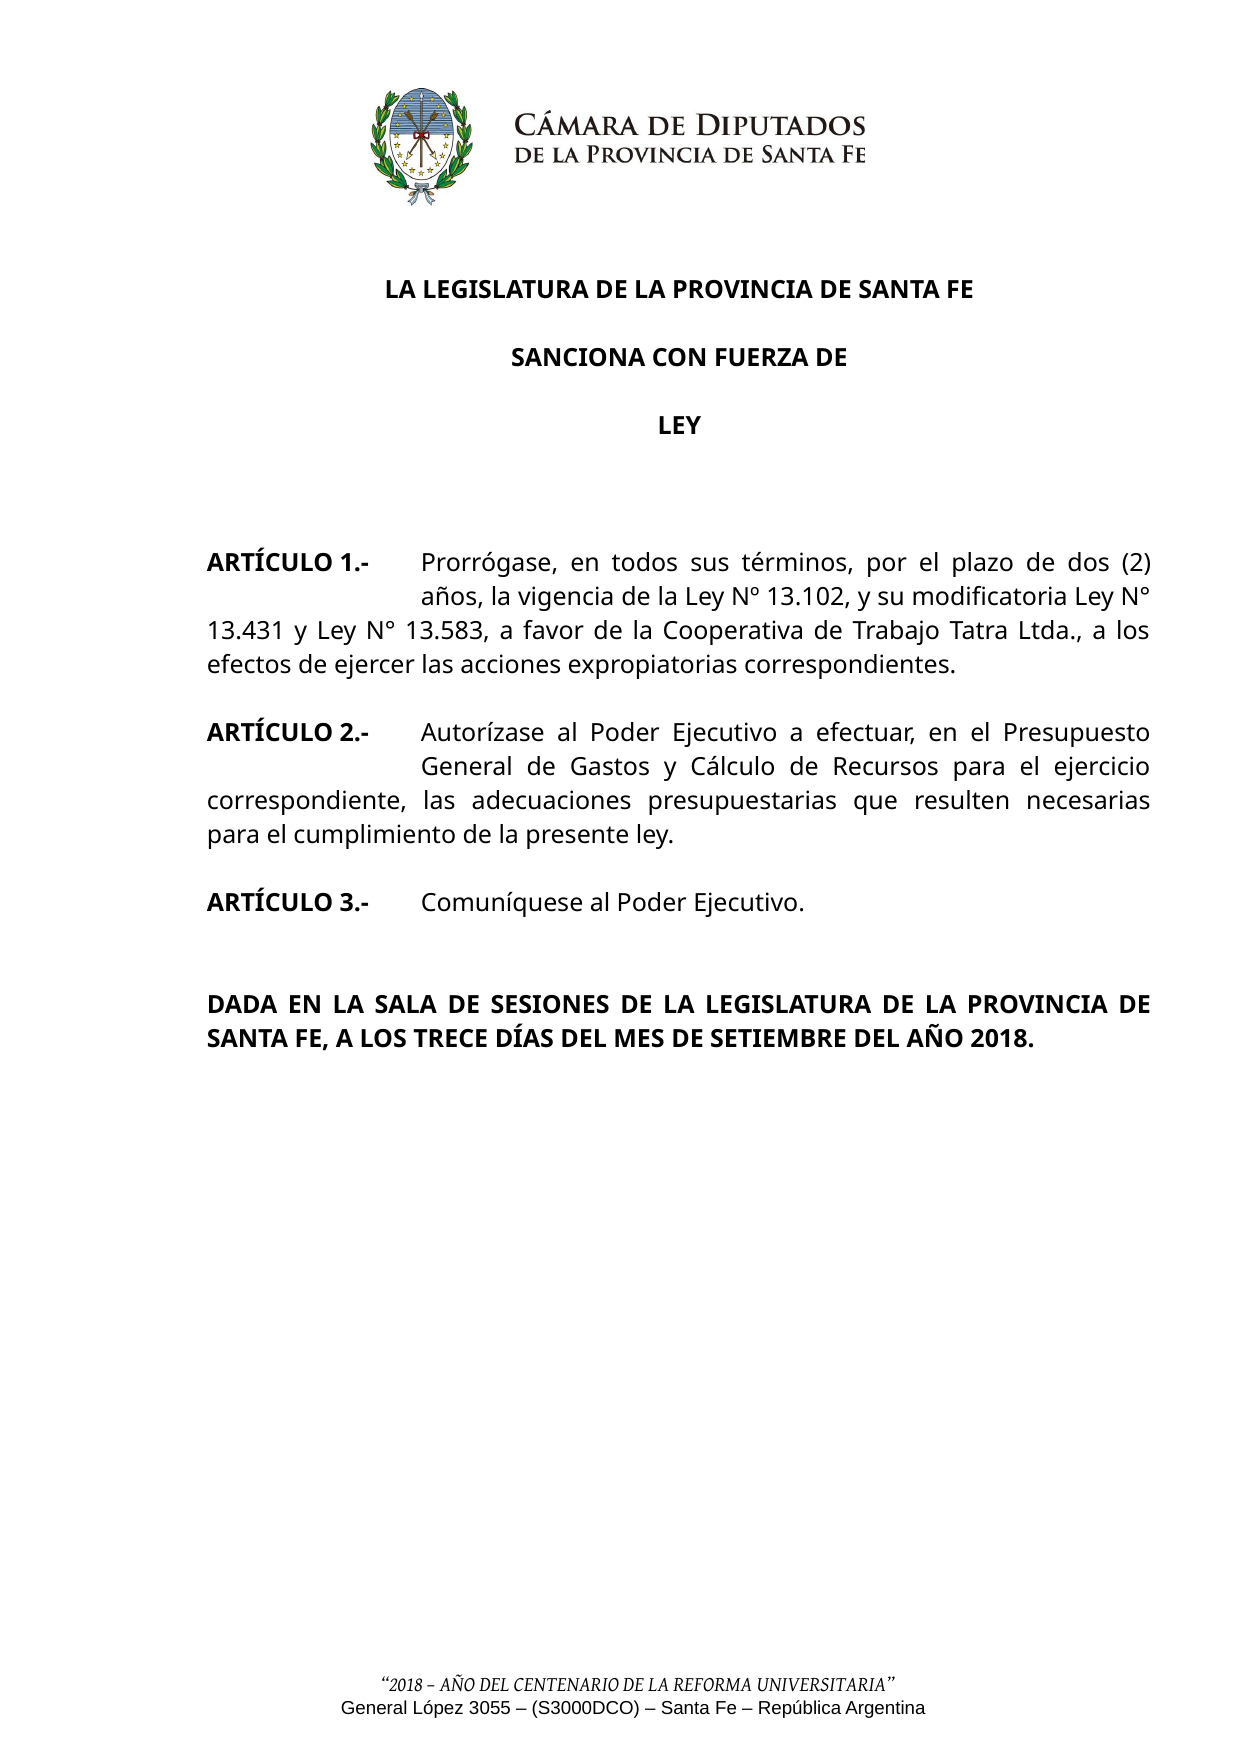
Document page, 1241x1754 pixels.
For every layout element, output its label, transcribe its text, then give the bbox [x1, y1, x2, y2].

text Comuníquese al Poder Ejecutivo. [421, 885, 1152, 919]
text DADA EN LA SALA DE SESIONES DE LA LEGISLATURA DE LA PROVINCIA DE SANTA FE, A LOS TRECE DÍAS DEL MES DE SETIEMBRE DEL AÑO 2018. [207, 987, 1152, 1055]
text Autorízase al Poder Ejecutivo a efectuar, en el Presupuesto General de Gastos y Cálculo de Recursos para el ejercicio correspondiente, las adecuaciones presupuestarias que resulten necesarias para el cumplimiento de la presente ley. [207, 714, 1152, 851]
table_header ARTÍCULO 1.- [207, 544, 421, 594]
text LA LEGISLATURA DE LA PROVINCIA DE SANTA FE [207, 272, 1152, 306]
table_header ARTÍCULO 3.- [207, 885, 421, 935]
table_header ARTÍCULO 2.- [207, 715, 421, 765]
text Prorrógase, en todos sus términos, por el plazo de dos (2) años, la vigencia de la Ley Nº 13.102, y su modificatoria Ley N° 13.431 y Ley N° 13.583, a favor de la Cooperativa de Trabajo Tatra Ltda., a los efectos de ejercer las acciones expropiatorias correspondientes. [207, 544, 1152, 680]
text SANCIONA CON FUERZA DE [207, 340, 1152, 374]
picture [370, 88, 866, 210]
text LEY [207, 408, 1152, 442]
